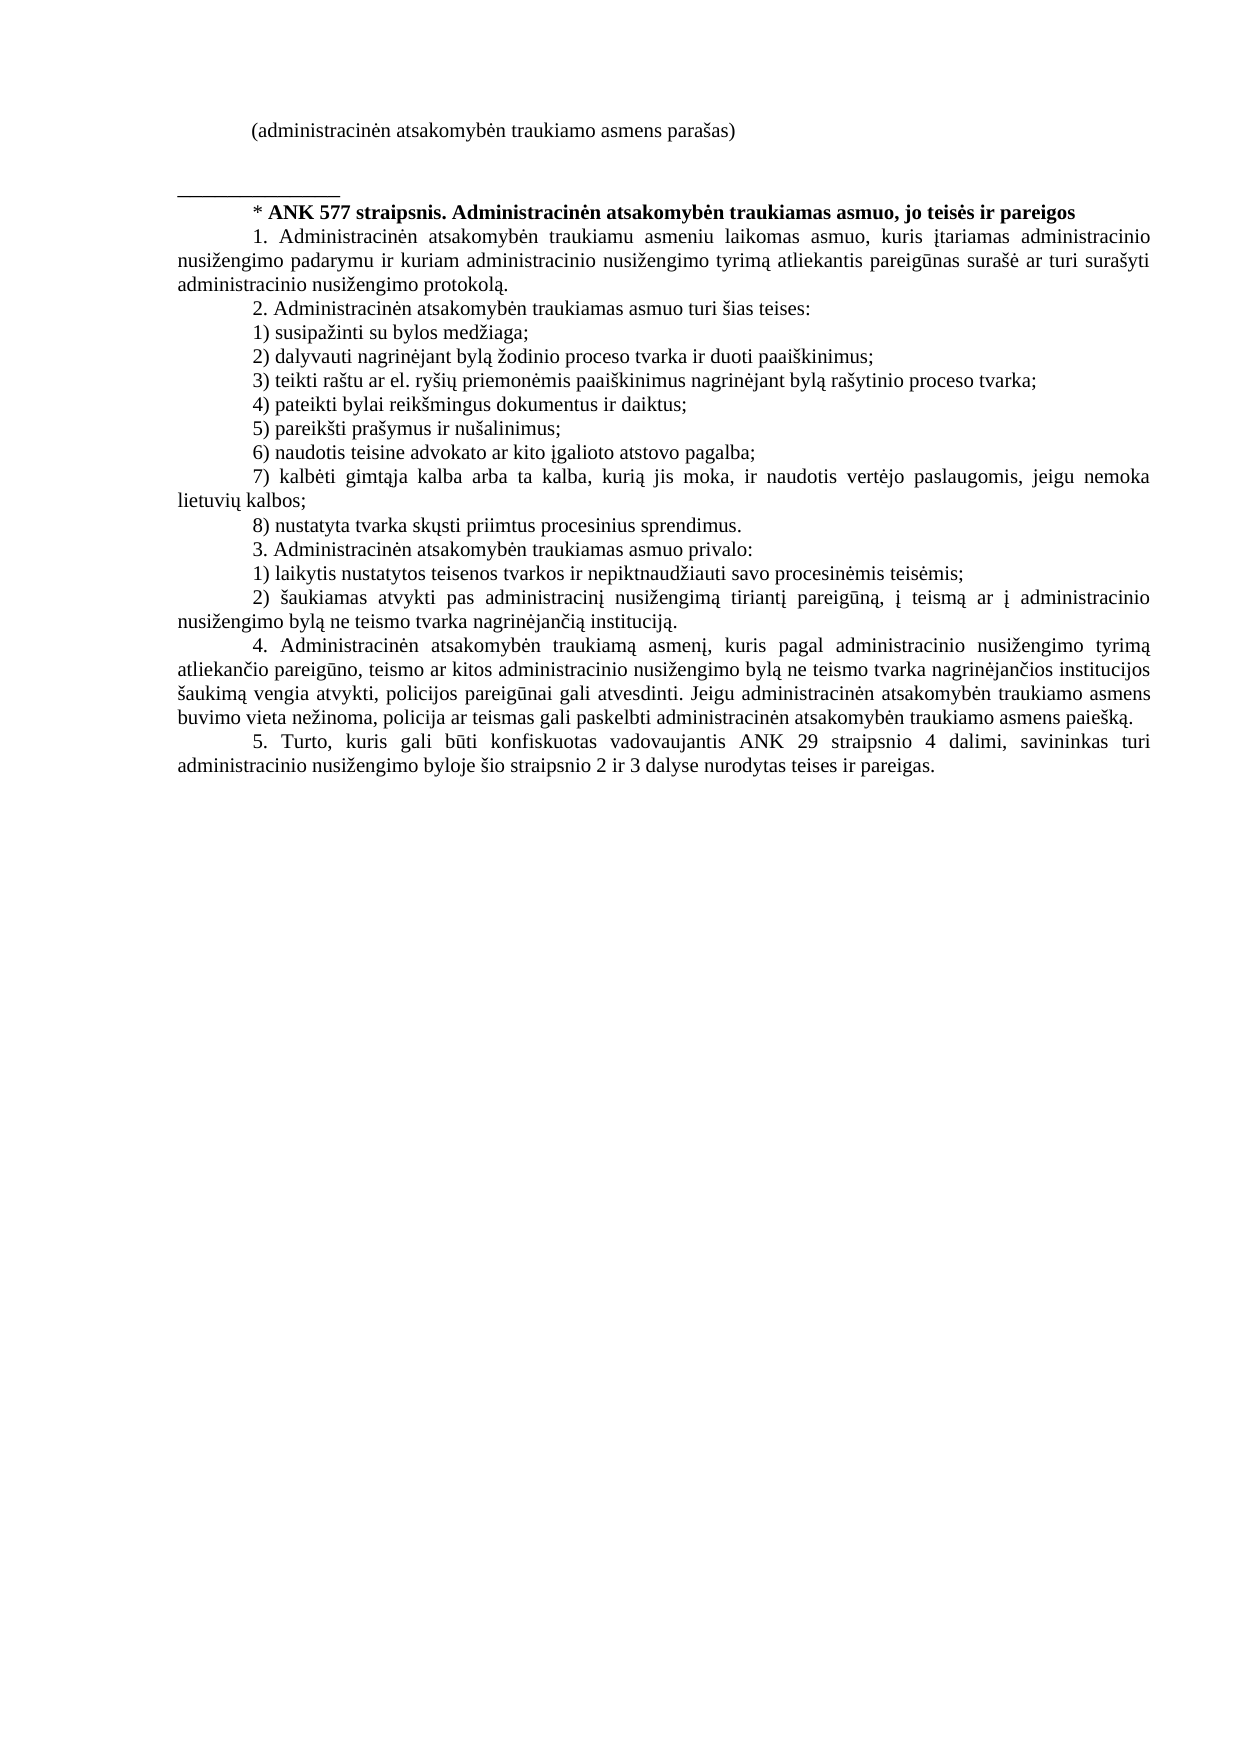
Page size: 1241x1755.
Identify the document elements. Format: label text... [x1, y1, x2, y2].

text 6) naudotis teisine advokato ar kito įgalioto atstovo pagalba; [177, 440, 1152, 464]
text 3. Administracinėn atsakomybėn traukiamas asmuo privalo: [177, 537, 1152, 561]
text 4) pateikti bylai reikšmingus dokumentus ir daiktus; [177, 392, 1152, 416]
text 2) šaukiamas atvykti pas administracinį nusižengimą tiriantį pareigūną, į teismą ar į administracinio nusižengimo bylą ne teismo tvarka nagrinėjančią instituciją. [177, 585, 1152, 633]
text 4. Administracinėn atsakomybėn traukiamą asmenį, kuris pagal administracinio nusižengimo tyrimą atliekančio pareigūno, teismo ar kitos administracinio nusižengimo bylą ne teismo tvarka nagrinėjančios institucijos šaukimą vengia atvykti, policijos pareigūnai gali atvesdinti. Jeigu administracinėn atsakomybėn traukiamo asmens buvimo vieta nežinoma, policija ar teismas gali paskelbti administracinėn atsakomybėn traukiamo asmens paiešką. [177, 633, 1152, 729]
text 5) pareikšti prašymus ir nušalinimus; [177, 416, 1152, 440]
text 8) nustatyta tvarka skųsti priimtus procesinius sprendimus. [177, 512, 1152, 537]
text _____________ [177, 171, 1152, 200]
text 2) dalyvauti nagrinėjant bylą žodinio proceso tvarka ir duoti paaiškinimus; [177, 344, 1152, 368]
text (administracinėn atsakomybėn traukiamo asmens parašas) [177, 118, 1152, 142]
text * ANK 577 straipsnis. Administracinėn atsakomybėn traukiamas asmuo, jo teisės ir pareigos [177, 200, 1152, 224]
text 7) kalbėti gimtąja kalba arba ta kalba, kurią jis moka, ir naudotis vertėjo paslaugomis, jeigu nemoka lietuvių kalbos; [177, 464, 1152, 512]
text 2. Administracinėn atsakomybėn traukiamas asmuo turi šias teises: [177, 296, 1152, 320]
text 1. Administracinėn atsakomybėn traukiamu asmeniu laikomas asmuo, kuris įtariamas administracinio nusižengimo padarymu ir kuriam administracinio nusižengimo tyrimą atliekantis pareigūnas surašė ar turi surašyti administracinio nusižengimo protokolą. [177, 224, 1152, 296]
text 3) teikti raštu ar el. ryšių priemonėmis paaiškinimus nagrinėjant bylą rašytinio proceso tvarka; [177, 368, 1152, 392]
text 1) laikytis nustatytos teisenos tvarkos ir nepiktnaudžiauti savo procesinėmis teisėmis; [177, 561, 1152, 585]
text 1) susipažinti su bylos medžiaga; [177, 320, 1152, 344]
text 5. Turto, kuris gali būti konfiskuotas vadovaujantis ANK 29 straipsnio 4 dalimi, savininkas turi administracinio nusižengimo byloje šio straipsnio 2 ir 3 dalyse nurodytas teises ir pareigas. [177, 729, 1152, 777]
